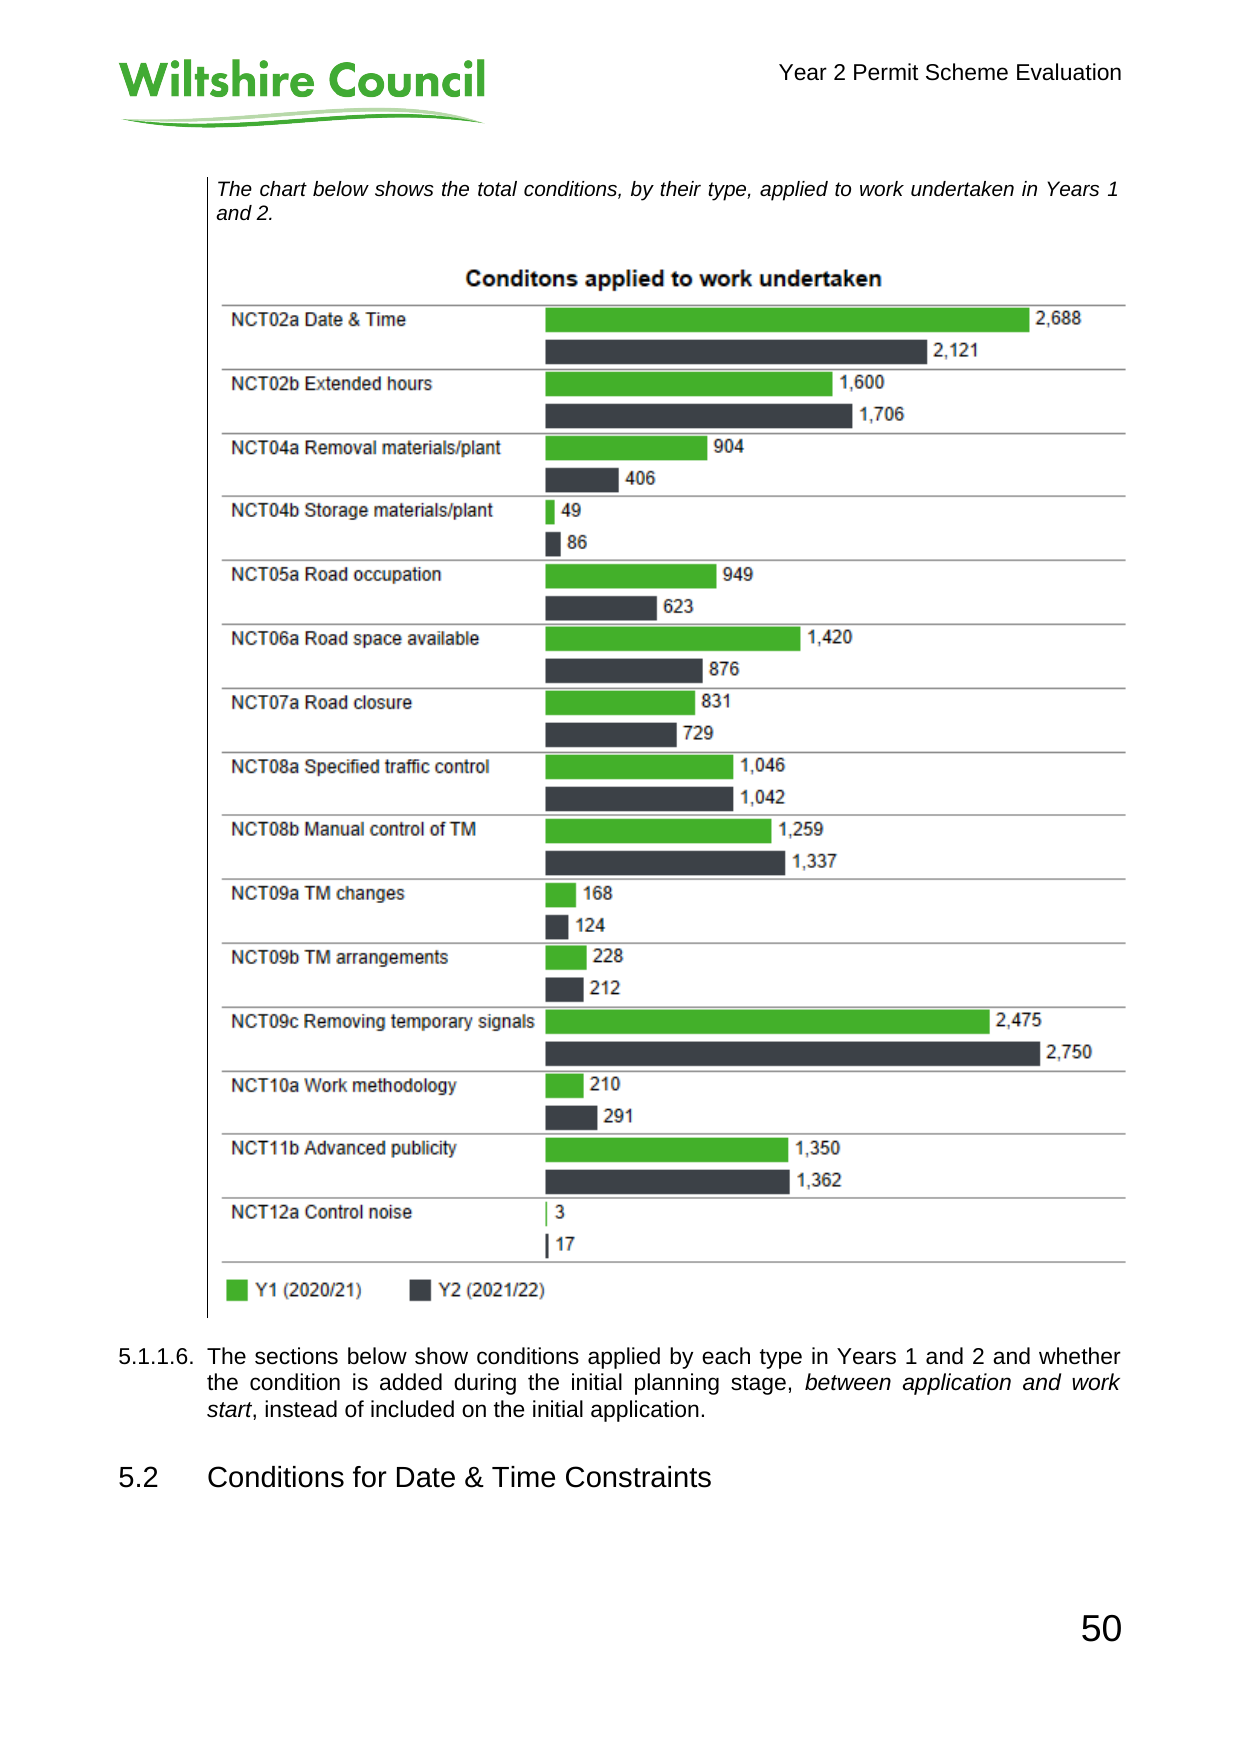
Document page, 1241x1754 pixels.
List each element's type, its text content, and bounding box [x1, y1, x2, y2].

text The chart below shows the total conditions, by their type, applied to work undertaken in Years 1 and 2. [208, 177, 1122, 225]
list The sections below show conditions applied by each type in Years 1 and 2 and whether the condition is added during the initial planning stage, between application and work start, instead of included on the initial application. [118, 1343, 1122, 1422]
subtitle Conditions for Date & Time Constraints [118, 1459, 1122, 1493]
